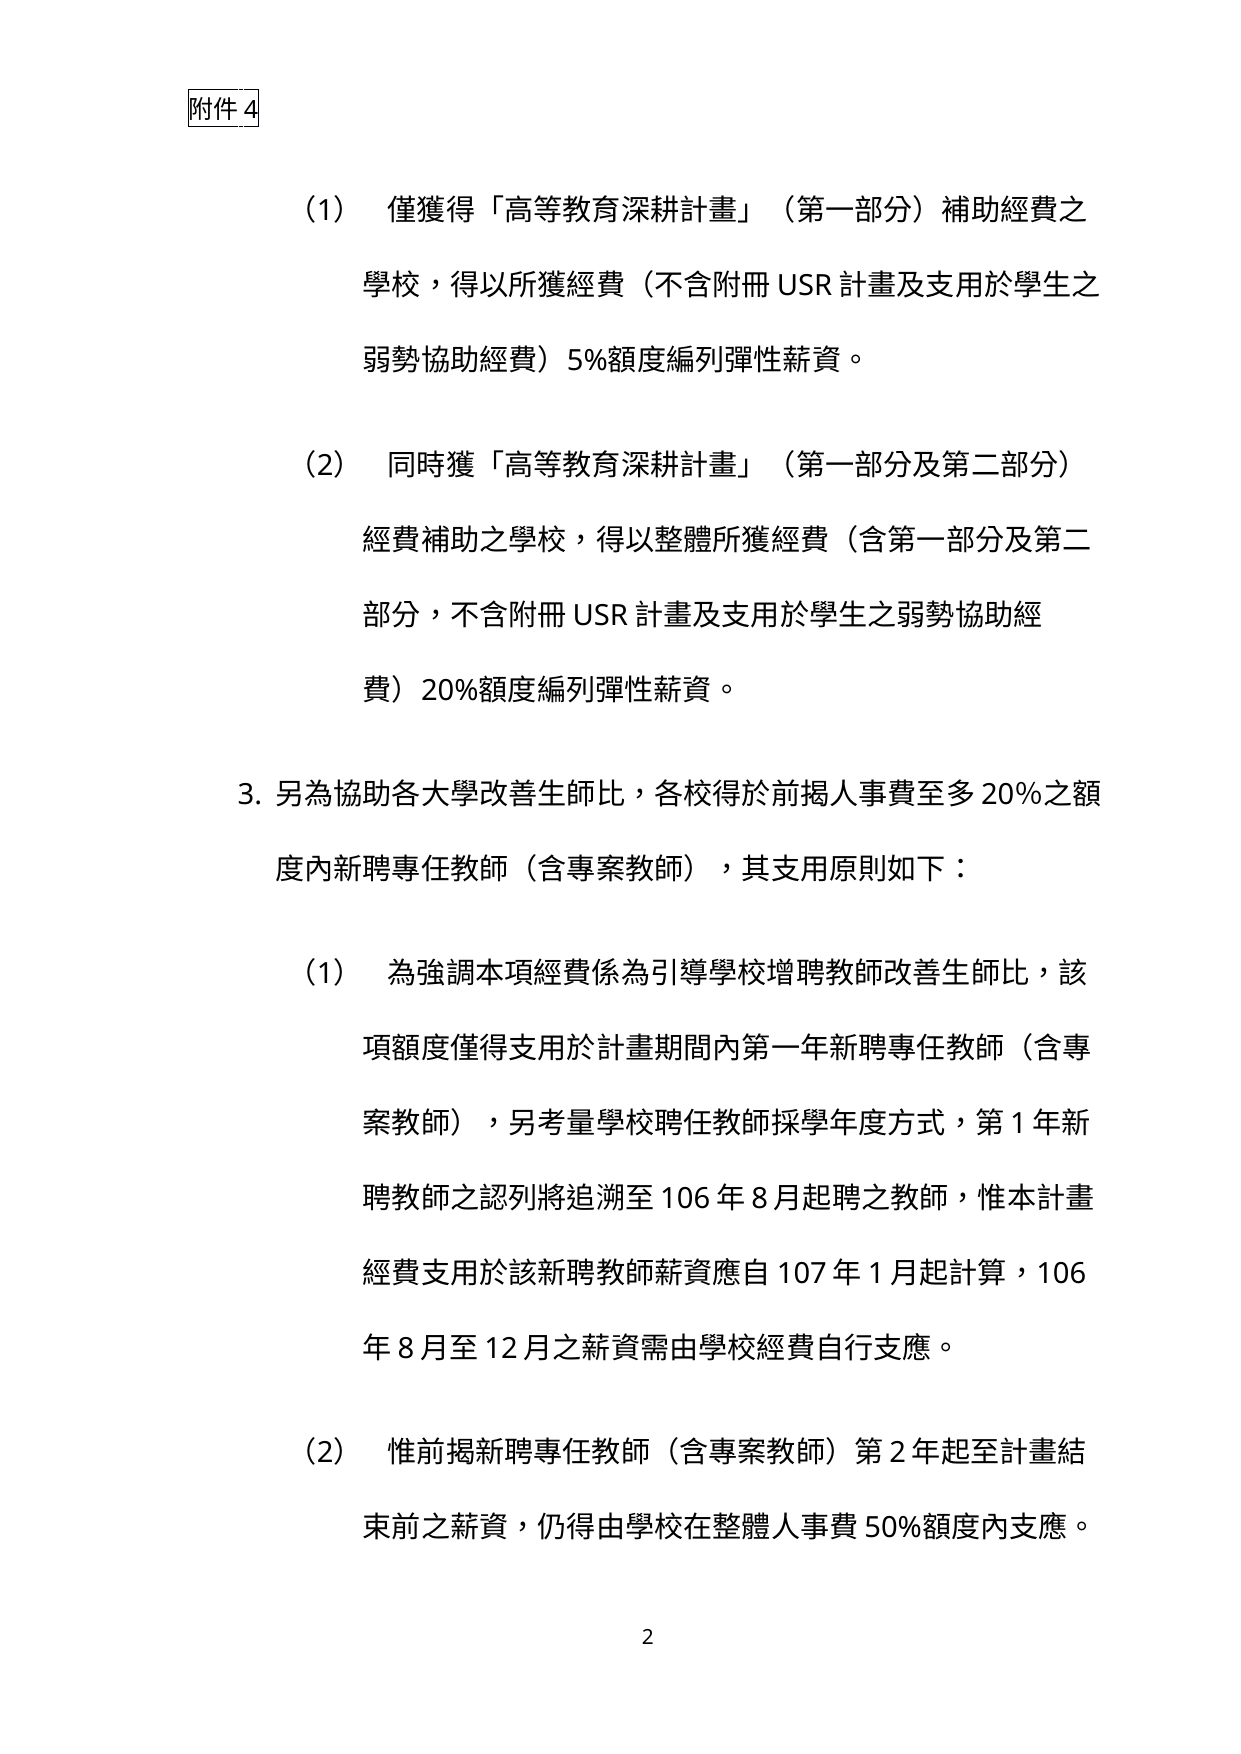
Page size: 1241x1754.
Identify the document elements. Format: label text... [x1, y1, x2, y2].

list 同時獲「高等教育深耕計畫」（第一部分及第二部分）經費補助之學校，得以整體所獲經費（含第一部分及第二部分，不含附冊USR計畫及支用於學生之弱勢協助經費）20%額度編列彈性薪資。 [287, 419, 1107, 719]
list 惟前揭新聘專任教師（含專案教師）第2年起至計畫結束前之薪資，仍得由學校在整體人事費50%額度內支應。 [287, 1406, 1107, 1556]
list 為強調本項經費係為引導學校增聘教師改善生師比，該項額度僅得支用於計畫期間內第一年新聘專任教師（含專案教師），另考量學校聘任教師採學年度方式，第1年新聘教師之認列將追溯至106年8月起聘之教師，惟本計畫經費支用於該新聘教師薪資應自107年1月起計算，106年8月至12月之薪資需由學校經費自行支應。 [287, 927, 1107, 1377]
list 另為協助各大學改善生師比，各校得於前揭人事費至多20％之額度內新聘專任教師（含專案教師），其支用原則如下： [237, 748, 1107, 898]
list 僅獲得「高等教育深耕計畫」（第一部分）補助經費之學校，得以所獲經費（不含附冊USR計畫及支用於學生之弱勢協助經費）5%額度編列彈性薪資。 [287, 164, 1107, 389]
